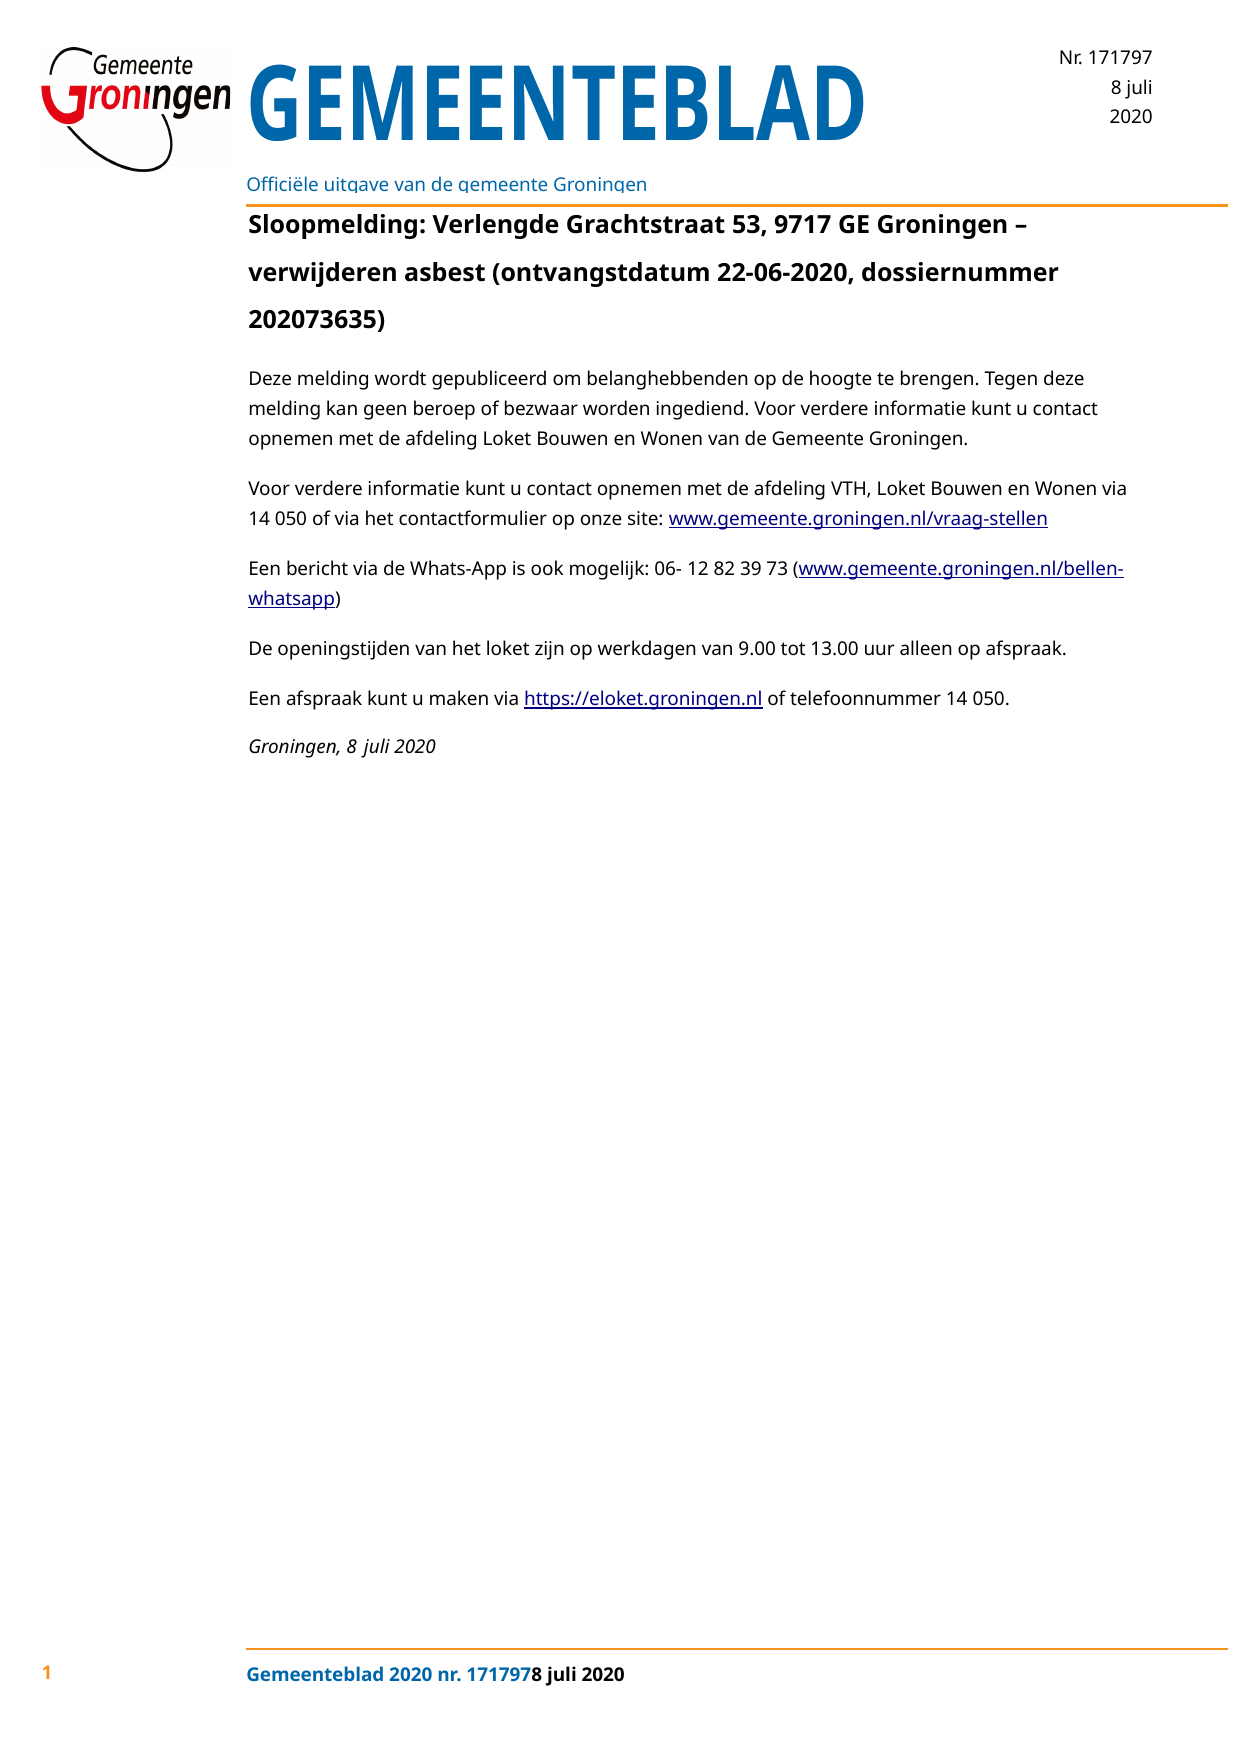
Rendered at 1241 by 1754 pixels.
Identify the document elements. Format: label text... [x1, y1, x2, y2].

text Groningen, 8 juli 2020 [248, 733, 1152, 759]
text De openingstijden van het loket zijn op werkdagen van 9.00 tot 13.00 uur alleen op afspraak. [248, 635, 1152, 661]
text Voor verdere informatie kunt u contact opnemen met de afdeling VTH, Loket Bouwen en Wonen via 14 050 of via het contactformulier op onze site: www.gemeente.groningen.nl/vraag-stellen [248, 475, 1152, 530]
text Sloopmelding: Verlengde Grachtstraat 53, 9717 GE Groningen – verwijderen asbest (ontvangstdatum 22-06-2020, dossiernummer 202073635) [248, 207, 1152, 336]
picture [41, 47, 231, 172]
text Deze melding wordt gepubliceerd om belanghebbenden op de hoogte te brengen. Tegen deze melding kan geen beroep of bezwaar worden ingediend. Voor verdere informatie kunt u contact opnemen met de afdeling Loket Bouwen en Wonen van de Gemeente Groningen. [248, 366, 1152, 450]
text Een afspraak kunt u maken via https://eloket.groningen.nl of telefoonnummer 14 050. [248, 686, 1152, 711]
text Een bericht via de Whats-App is ook mogelijk: 06- 12 82 39 73 (www.gemeente.groningen.nl/bellen-whatsapp) [248, 555, 1152, 610]
